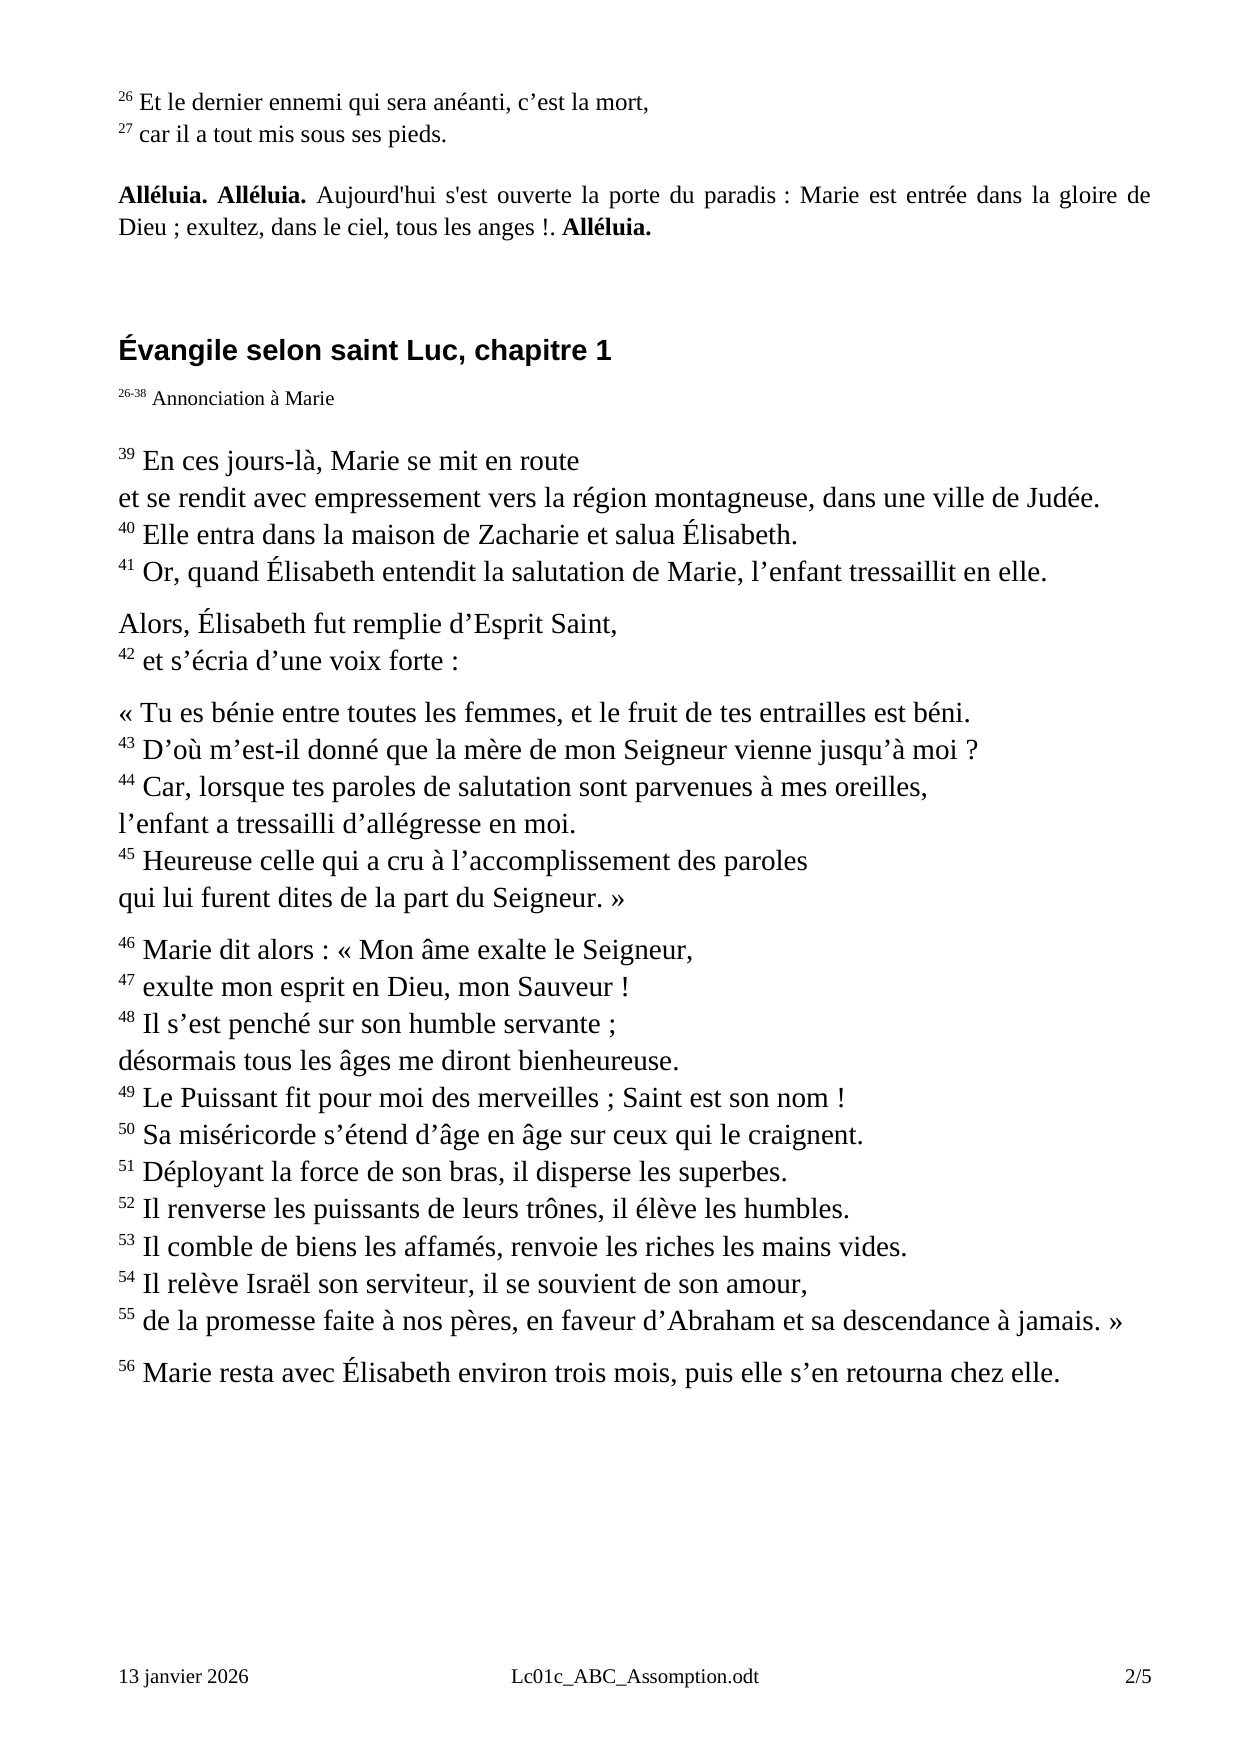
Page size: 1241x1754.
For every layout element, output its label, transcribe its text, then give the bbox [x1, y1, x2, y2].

text 27 car il a tout mis sous ses pieds. [118, 120, 1152, 148]
text 39 En ces jours-là, Marie se mit en route [118, 444, 1152, 476]
text 53 Il comble de biens les affamés, renvoie les riches les mains vides. [118, 1230, 1152, 1262]
text 54 Il relève Israël son serviteur, il se souvient de son amour, [118, 1267, 1152, 1299]
subtitle Évangile selon saint Luc, chapitre 1 [118, 334, 1152, 367]
text 26-38 Annonciation à Marie [118, 387, 1152, 410]
text 44 Car, lorsque tes paroles de salutation sont parvenues à mes oreilles, [118, 770, 1152, 802]
text 55 de la promesse faite à nos pères, en faveur d’Abraham et sa descendance à jamais. » [118, 1304, 1152, 1336]
text l’enfant a tressailli d’allégresse en moi. [118, 807, 1152, 839]
text 48 Il s’est penché sur son humble servante ; [118, 1007, 1152, 1040]
text qui lui furent dites de la part du Seigneur. » [118, 881, 1152, 914]
text 43 D’où m’est-il donné que la mère de mon Seigneur vienne jusqu’à moi ? [118, 733, 1152, 765]
text désormais tous les âges me diront bienheureuse. [118, 1044, 1152, 1077]
text 47 exulte mon esprit en Dieu, mon Sauveur ! [118, 970, 1152, 1003]
text 52 Il renverse les puissants de leurs trônes, il élève les humbles. [118, 1193, 1152, 1225]
text 42 et s’écria d’une voix forte : [118, 644, 1152, 676]
text « Tu es bénie entre toutes les femmes, et le fruit de tes entrailles est béni. [118, 696, 1152, 728]
text 46 Marie dit alors : « Mon âme exalte le Seigneur, [118, 933, 1152, 966]
text 41 Or, quand Élisabeth entendit la salutation de Marie, l’enfant tressaillit en elle. [118, 555, 1152, 587]
text 50 Sa miséricorde s’étend d’âge en âge sur ceux qui le craignent. [118, 1119, 1152, 1151]
text 51 Déployant la force de son bras, il disperse les superbes. [118, 1156, 1152, 1188]
text 45 Heureuse celle qui a cru à l’accomplissement des paroles [118, 844, 1152, 877]
text 56 Marie resta avec Élisabeth environ trois mois, puis elle s’en retourna chez elle. [118, 1356, 1152, 1388]
text et se rendit avec empressement vers la région montagneuse, dans une ville de Judée. [118, 481, 1152, 513]
text 26 Et le dernier ennemi qui sera anéanti, c’est la mort, [118, 88, 1152, 116]
text 49 Le Puissant fit pour moi des merveilles ; Saint est son nom ! [118, 1082, 1152, 1114]
text 40 Elle entra dans la maison de Zacharie et salua Élisabeth. [118, 518, 1152, 550]
text Alléluia. Alléluia. Aujourd'hui s'est ouverte la porte du paradis : Marie est entrée dans la gloire de Dieu ; exultez, dans le ciel, tous les anges !. Alléluia. [118, 182, 1152, 241]
text Alors, Élisabeth fut remplie d’Esprit Saint, [118, 607, 1152, 639]
